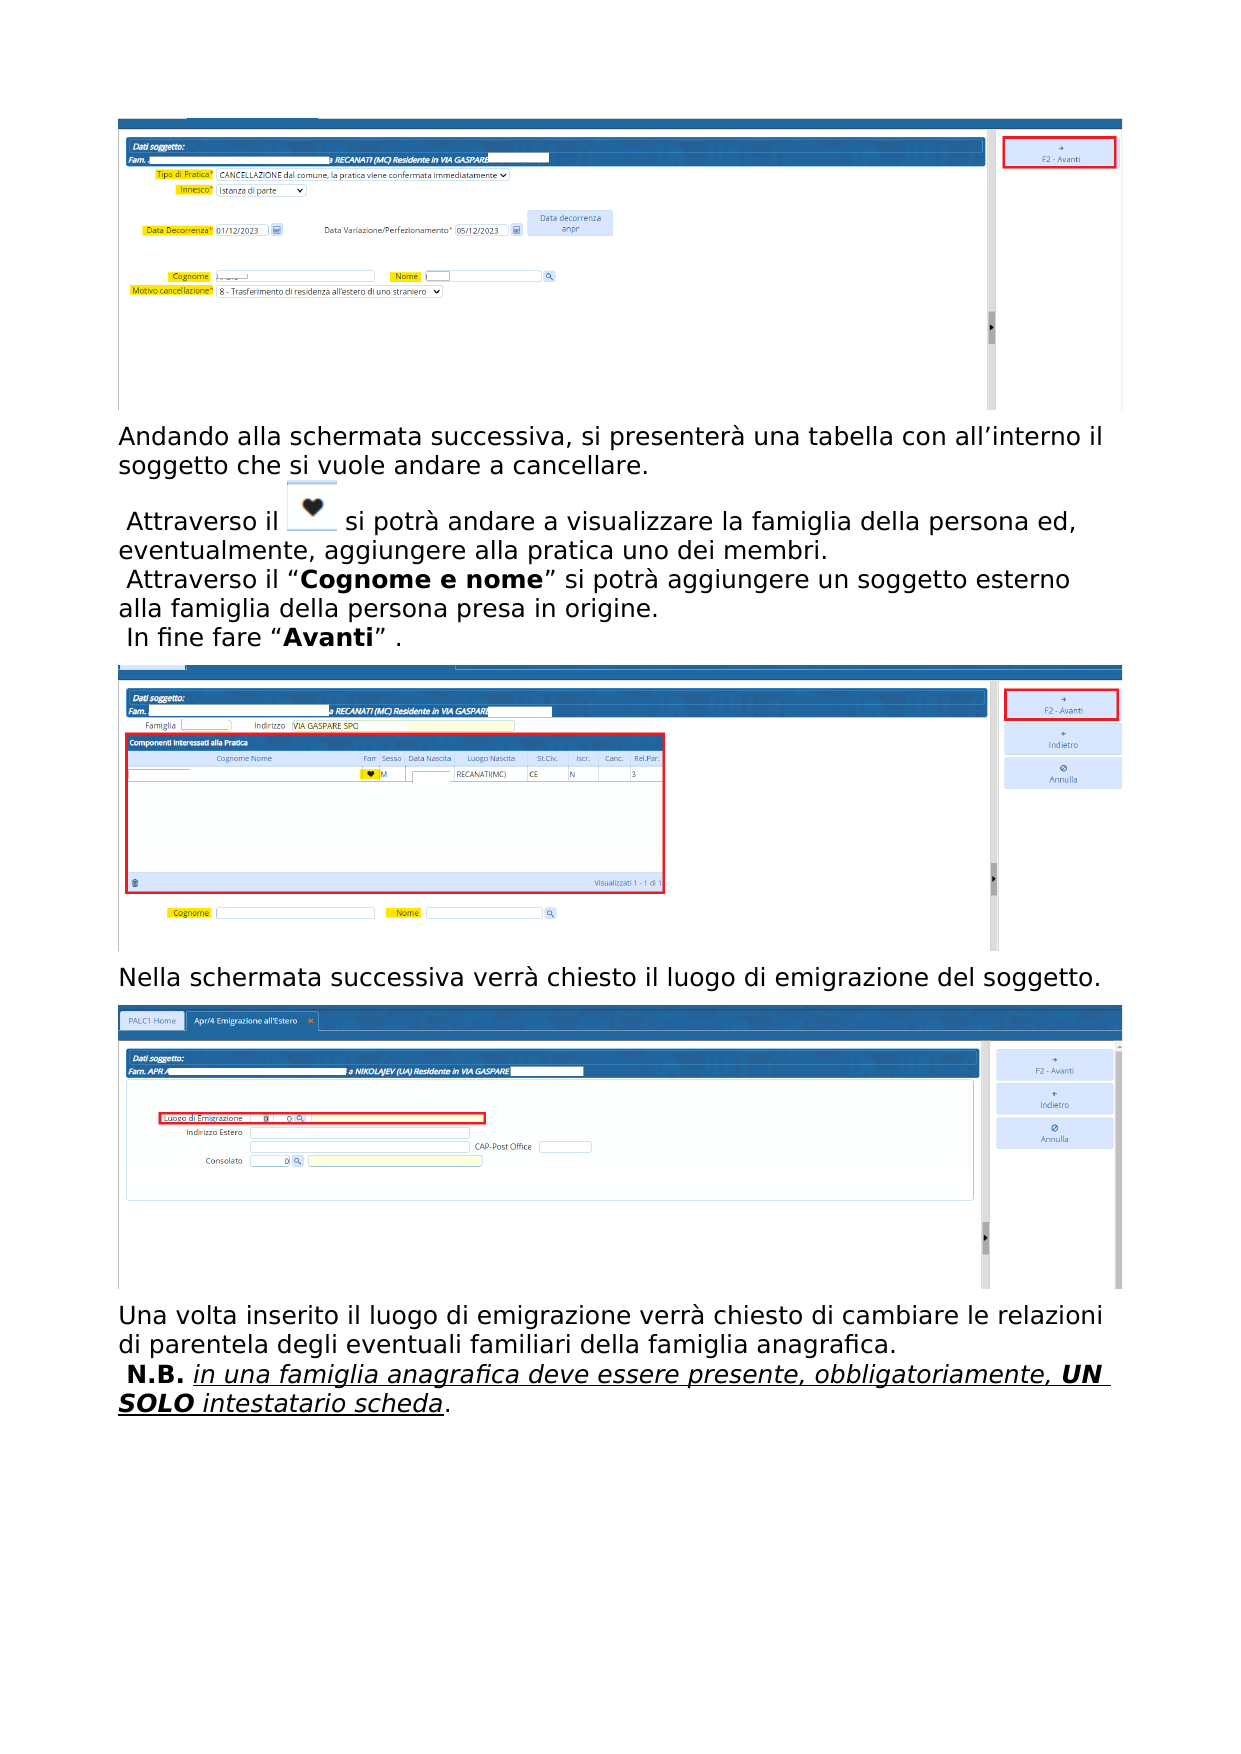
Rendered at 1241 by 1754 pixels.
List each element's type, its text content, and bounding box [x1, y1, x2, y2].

picture [287, 480, 337, 531]
picture [118, 118, 1123, 410]
picture [118, 1005, 1123, 1289]
picture [118, 665, 1123, 951]
text Nella schermata successiva verrà chiesto il luogo di emigrazione del soggetto. [118, 963, 1122, 992]
text Andando alla schermata successiva, si presenterà una tabella con all’interno il soggetto che si vuole andare a cancellare. Attraverso il si potrà andare a visualizzare la famiglia della persona ed, eventualmente, aggiungere alla pratica uno dei membri. Attraverso il “Cognome e nome” si potrà aggiungere un soggetto esterno alla famiglia della persona presa in origine. In fine fare “Avanti” . [118, 422, 1122, 653]
text Una volta inserito il luogo di emigrazione verrà chiesto di cambiare le relazioni di parentela degli eventuali familiari della famiglia anagrafica. N.B. in una famiglia anagrafica deve essere presente, obbligatoriamente, UN SOLO intestatario scheda. [118, 1301, 1122, 1418]
